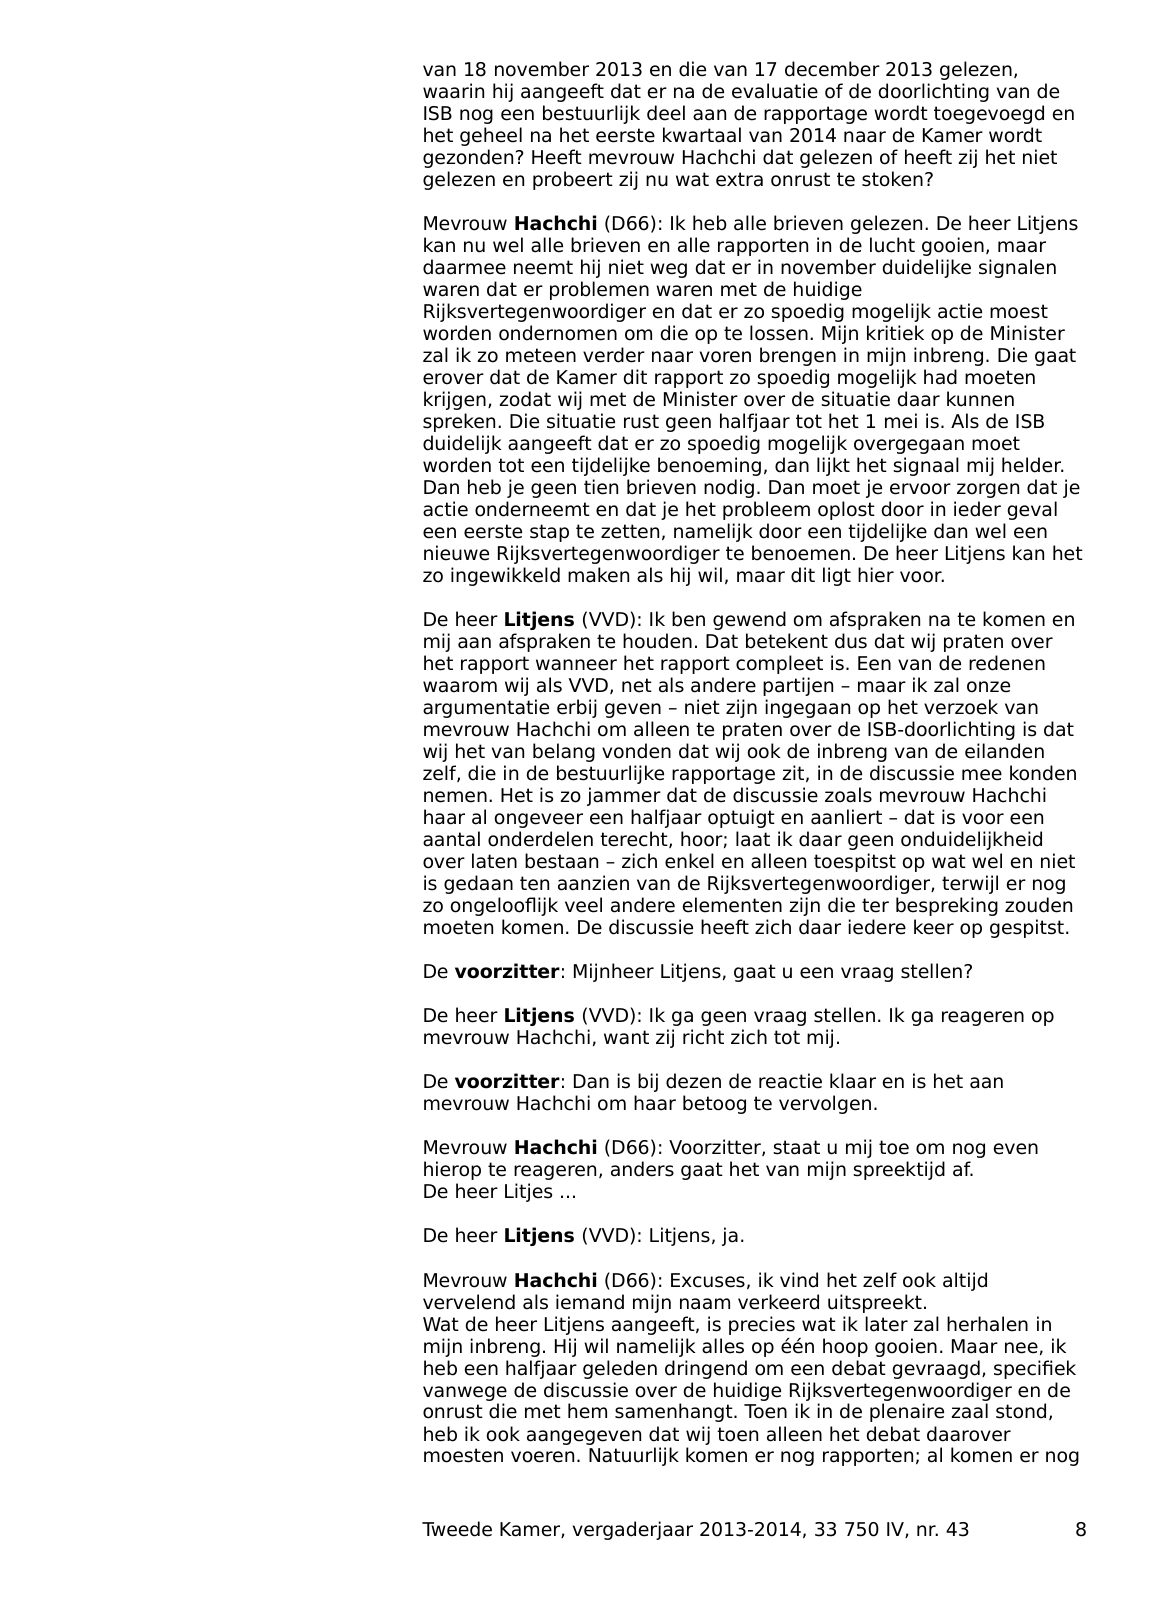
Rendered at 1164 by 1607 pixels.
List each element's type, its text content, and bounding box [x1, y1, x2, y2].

text Mevrouw Hachchi (D66): Excuses, ik vind het zelf ook altijd vervelend als iemand mijn naam verkeerd uitspreekt. [422, 1269, 1087, 1313]
text De heer Litjens (VVD): Litjens, ja. [422, 1225, 1087, 1247]
text De heer Litjens (VVD): Ik ga geen vraag stellen. Ik ga reageren op mevrouw Hachchi, want zij richt zich tot mij. [422, 1005, 1087, 1049]
text van 18 november 2013 en die van 17 december 2013 gelezen, waarin hij aangeeft dat er na de evaluatie of de doorlichting van de ISB nog een bestuurlijk deel aan de rapportage wordt toegevoegd en het geheel na het eerste kwartaal van 2014 naar de Kamer wordt gezonden? Heeft mevrouw Hachchi dat gelezen of heeft zij het niet gelezen en probeert zij nu wat extra onrust te stoken? [422, 59, 1087, 191]
text De voorzitter: Dan is bij dezen de reactie klaar en is het aan mevrouw Hachchi om haar betoog te vervolgen. [422, 1071, 1087, 1115]
text De voorzitter: Mijnheer Litjens, gaat u een vraag stellen? [422, 961, 1087, 983]
text Mevrouw Hachchi (D66): Ik heb alle brieven gelezen. De heer Litjens kan nu wel alle brieven en alle rapporten in de lucht gooien, maar daarmee neemt hij niet weg dat er in november duidelijke signalen waren dat er problemen waren met de huidige Rijksvertegenwoordiger en dat er zo spoedig mogelijk actie moest worden ondernomen om die op te lossen. Mijn kritiek op de Minister zal ik zo meteen verder naar voren brengen in mijn inbreng. Die gaat erover dat de Kamer dit rapport zo spoedig mogelijk had moeten krijgen, zodat wij met de Minister over de situatie daar kunnen spreken. Die situatie rust geen halfjaar tot het 1 mei is. Als de ISB duidelijk aangeeft dat er zo spoedig mogelijk overgegaan moet worden tot een tijdelijke benoeming, dan lijkt het signaal mij helder. Dan heb je geen tien brieven nodig. Dan moet je ervoor zorgen dat je actie onderneemt en dat je het probleem oplost door in ieder geval een eerste stap te zetten, namelijk door een tijdelijke dan wel een nieuwe Rijksvertegenwoordiger te benoemen. De heer Litjens kan het zo ingewikkeld maken als hij wil, maar dit ligt hier voor. [422, 213, 1087, 587]
text De heer Litjes ... [422, 1181, 1087, 1203]
text Wat de heer Litjens aangeeft, is precies wat ik later zal herhalen in mijn inbreng. Hij wil namelijk alles op één hoop gooien. Maar nee, ik heb een halfjaar geleden dringend om een debat gevraagd, specifiek vanwege de discussie over de huidige Rijksvertegenwoordiger en de onrust die met hem samenhangt. Toen ik in de plenaire zaal stond, heb ik ook aangegeven dat wij toen alleen het debat daarover moesten voeren. Natuurlijk komen er nog rapporten; al komen er nog [422, 1313, 1087, 1467]
text Mevrouw Hachchi (D66): Voorzitter, staat u mij toe om nog even hierop te reageren, anders gaat het van mijn spreektijd af. [422, 1137, 1087, 1181]
text De heer Litjens (VVD): Ik ben gewend om afspraken na te komen en mij aan afspraken te houden. Dat betekent dus dat wij praten over het rapport wanneer het rapport compleet is. Een van de redenen waarom wij als VVD, net als andere partijen – maar ik zal onze argumentatie erbij geven – niet zijn ingegaan op het verzoek van mevrouw Hachchi om alleen te praten over de ISB-doorlichting is dat wij het van belang vonden dat wij ook de inbreng van de eilanden zelf, die in de bestuurlijke rapportage zit, in de discussie mee konden nemen. Het is zo jammer dat de discussie zoals mevrouw Hachchi haar al ongeveer een halfjaar optuigt en aanliert – dat is voor een aantal onderdelen terecht, hoor; laat ik daar geen onduidelijkheid over laten bestaan – zich enkel en alleen toespitst op wat wel en niet is gedaan ten aanzien van de Rijksvertegenwoordiger, terwijl er nog zo ongelooflijk veel andere elementen zijn die ter bespreking zouden moeten komen. De discussie heeft zich daar iedere keer op gespitst. [422, 609, 1087, 939]
